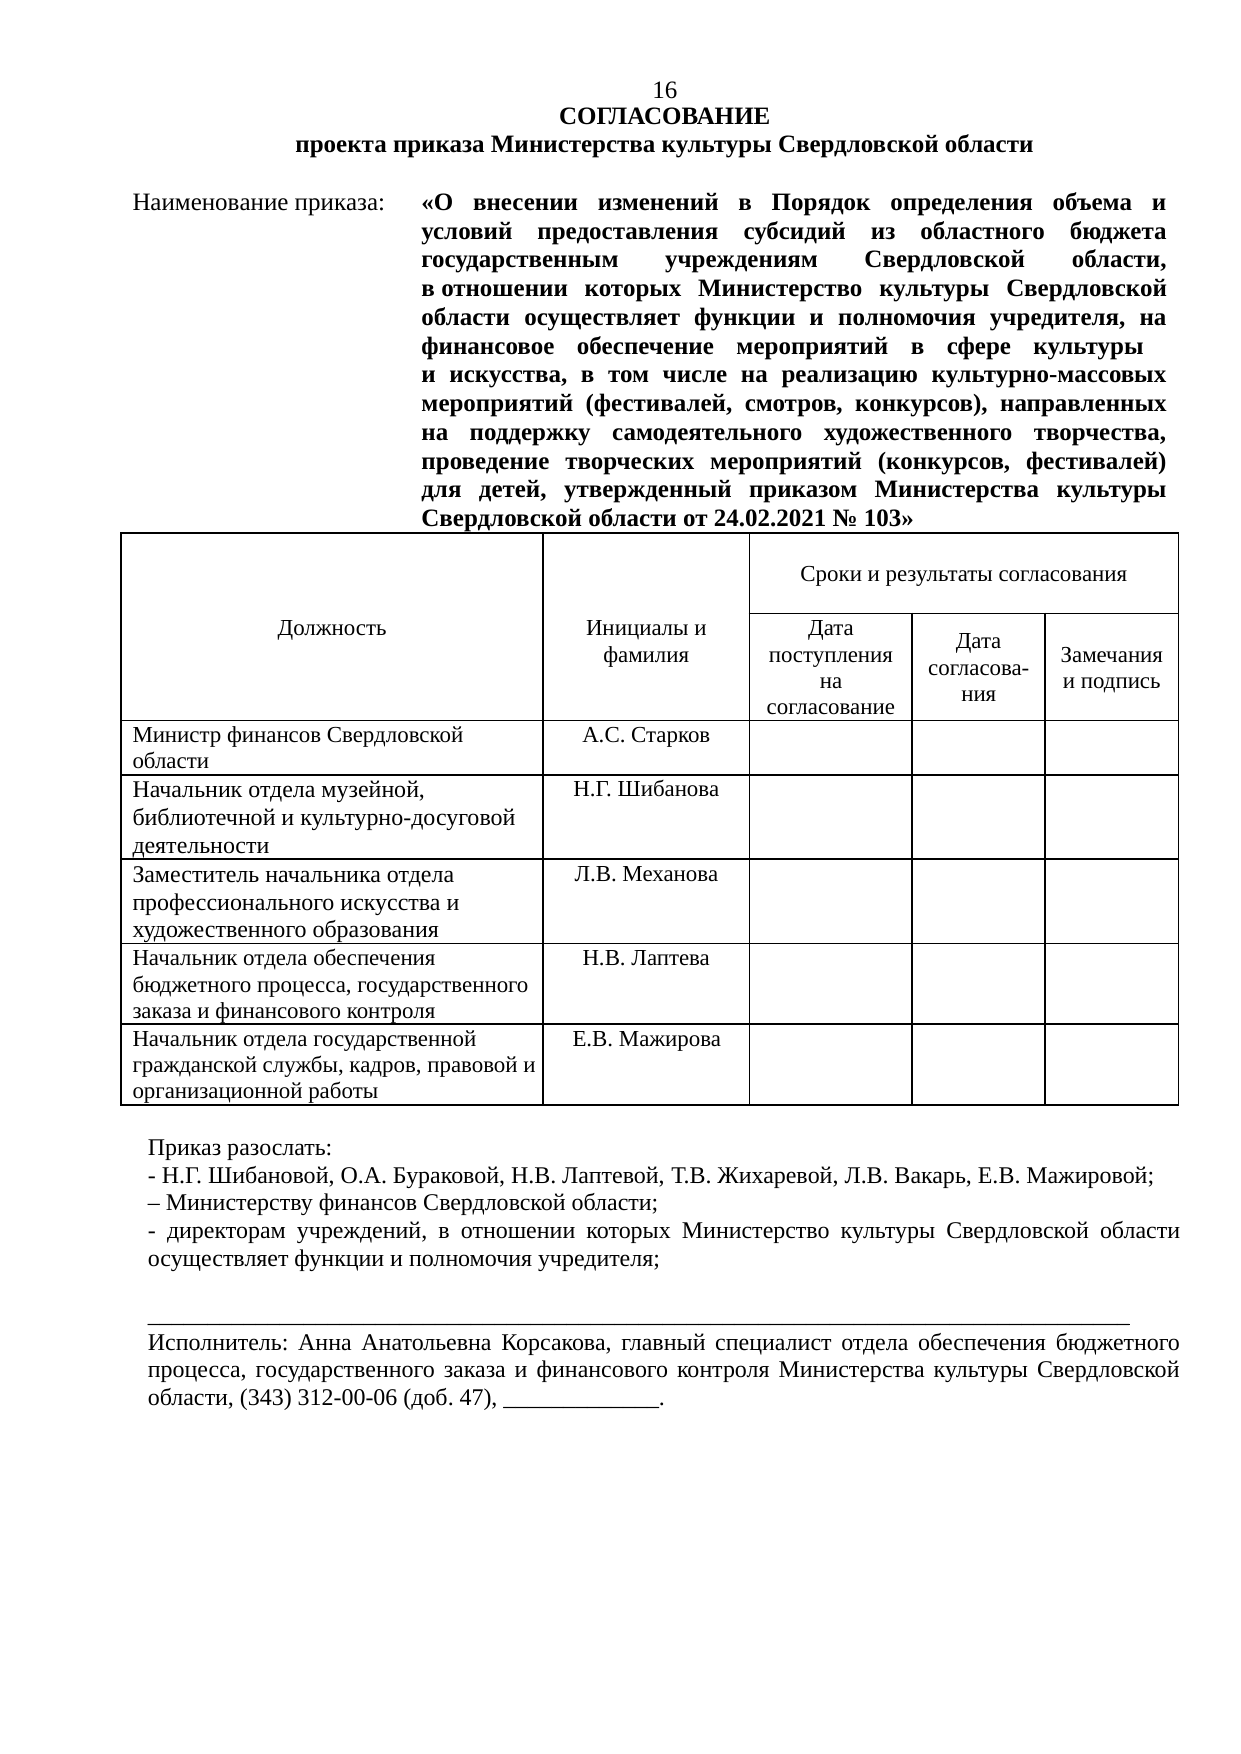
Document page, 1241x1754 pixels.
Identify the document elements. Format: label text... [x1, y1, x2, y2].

table_cell [1046, 860, 1178, 943]
table_cell [544, 534, 749, 613]
table_cell [750, 776, 911, 858]
text проекта приказа Министерства культуры Свердловской области [148, 129, 1181, 158]
table_header Наименование приказа: [121, 187, 410, 532]
text __________________________________________________________________________________ [148, 1300, 1181, 1327]
table_cell [1046, 1025, 1178, 1104]
table_cell Н.В. Лаптева [544, 944, 749, 1023]
table_cell [913, 944, 1044, 1023]
table_cell Н.Г. Шибанова [544, 776, 749, 858]
table_cell [750, 1025, 911, 1104]
table_cell Сроки и результаты согласования [750, 534, 1178, 613]
table_cell Дата согласова-ния [913, 614, 1044, 720]
table_cell [1046, 944, 1178, 1023]
text СОГЛАСОВАНИЕ [148, 104, 1181, 129]
table_cell А.С. Старков [544, 721, 749, 774]
table_cell Л.В. Механова [544, 860, 749, 943]
table_cell [913, 776, 1044, 858]
table_cell [1046, 776, 1178, 858]
table_cell Е.В. Мажирова [544, 1025, 749, 1104]
text Приказ разослать: [148, 1133, 1181, 1161]
table_cell [750, 721, 911, 774]
text – Министерству финансов Свердловской области; [148, 1188, 1181, 1216]
table_cell [750, 860, 911, 943]
table_cell Начальник отдела обеспечения бюджетного процесса, государственного заказа и финансового контроля [122, 944, 542, 1023]
table_cell [122, 534, 542, 613]
text - Н.Г. Шибановой, О.А. Бураковой, Н.В. Лаптевой, Т.В. Жихаревой, Л.В. Вакарь, Е.В. Мажировой; [148, 1161, 1181, 1188]
table_cell Министр финансов Свердловской области [122, 721, 542, 774]
table_cell Дата поступления на согласование [750, 614, 911, 720]
table_cell [913, 860, 1044, 943]
table_cell Замечания и подпись [1046, 614, 1178, 720]
text Исполнитель: Анна Анатольевна Корсакова, главный специалист отдела обеспечения бюджетного процесса, государственного заказа и финансового контроля Министерства культуры Свердловской области, (343) 312-00-06 (доб. 47), _____________. [148, 1327, 1181, 1410]
table_cell [1046, 721, 1178, 774]
table_header «О внесении изменений в Порядок определения объема и условий предоставления субсидий из областного бюджета государственным учреждениям Свердловской области, в отношении которых Министерство культуры Свердловской области осуществляет функции и полномочия учредителя, на финансовое обеспечение мероприятий в сфере культуры и искусства, в том числе на реализацию культурно-массовых мероприятий (фестивалей, смотров, конкурсов), направленных на поддержку самодеятельного художественного творчества, проведение творческих мероприятий (конкурсов, фестивалей) для детей, утвержденный приказом Министерства культуры Свердловской области от 24.02.2021 № 103» [410, 187, 1178, 532]
table_cell [913, 721, 1044, 774]
table_cell [750, 944, 911, 1023]
table_cell [913, 1025, 1044, 1104]
table_cell Начальник отдела музейной, библиотечной и культурно-досуговой деятельности [122, 776, 542, 858]
table_cell Начальник отдела государственной гражданской службы, кадров, правовой и организационной работы [122, 1025, 542, 1104]
text - директорам учреждений, в отношении которых Министерство культуры Свердловской области осуществляет функции и полномочия учредителя; [148, 1216, 1181, 1271]
table_cell Заместитель начальника отдела профессионального искусства и художественного образования [122, 860, 542, 943]
table_cell Инициалы и фамилия [544, 613, 749, 720]
table_cell Должность [122, 613, 542, 720]
